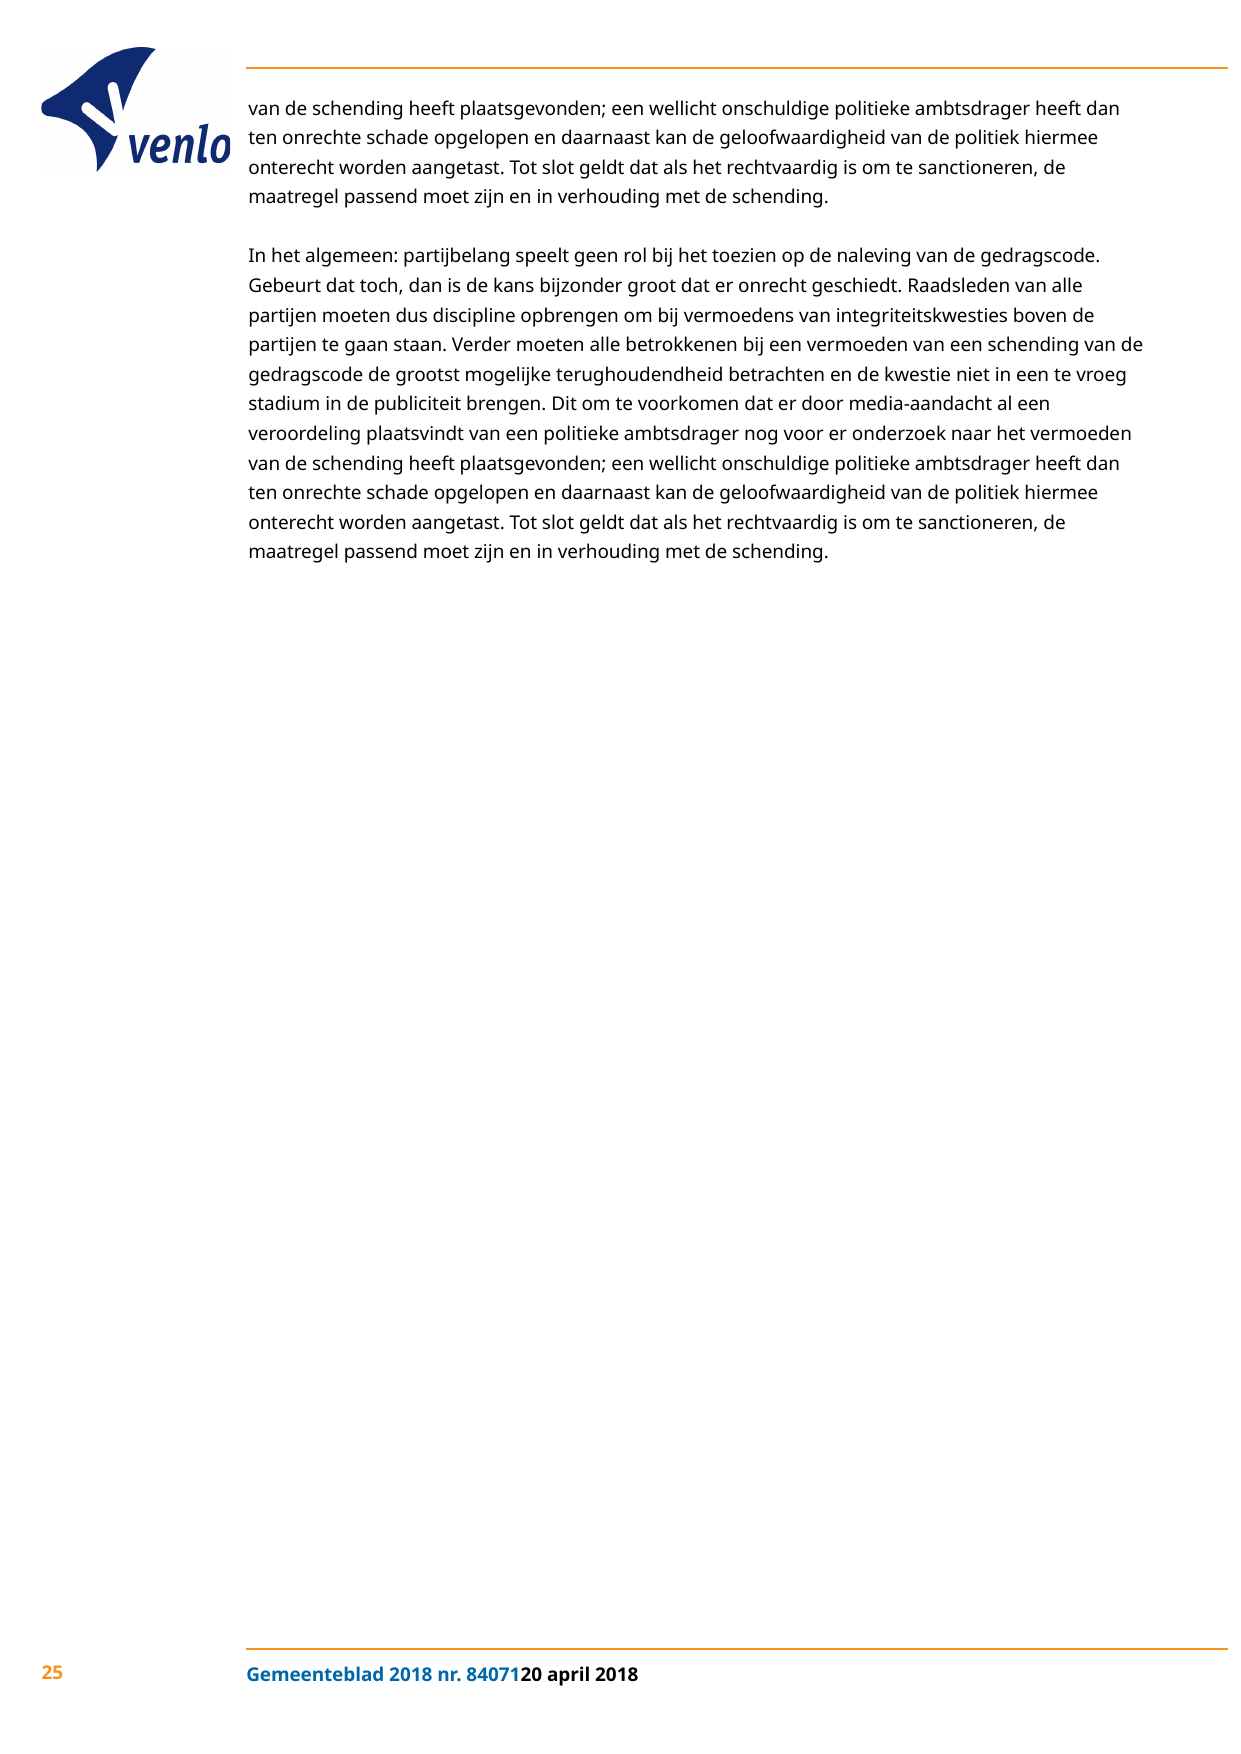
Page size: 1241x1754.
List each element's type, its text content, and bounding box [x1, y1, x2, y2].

text van de schending heeft plaatsgevonden; een wellicht onschuldige politieke ambtsdrager heeft dan ten onrechte schade opgelopen en daarnaast kan de geloofwaardigheid van de politiek hiermee onterecht worden aangetast. Tot slot geldt dat als het rechtvaardig is om te sanctioneren, de maatregel passend moet zijn en in verhouding met de schending. [248, 95, 1152, 209]
picture [41, 47, 231, 172]
text In het algemeen: partijbelang speelt geen rol bij het toezien op de naleving van de gedragscode. Gebeurt dat toch, dan is de kans bijzonder groot dat er onrecht geschiedt. Raadsleden van alle partijen moeten dus discipline opbrengen om bij vermoedens van integriteitskwesties boven de partijen te gaan staan. Verder moeten alle betrokkenen bij een vermoeden van een schending van de gedragscode de grootst mogelijke terughoudendheid betrachten en de kwestie niet in een te vroeg stadium in de publiciteit brengen. Dit om te voorkomen dat er door media-aandacht al een veroordeling plaatsvindt van een politieke ambtsdrager nog voor er onderzoek naar het vermoeden van de schending heeft plaatsgevonden; een wellicht onschuldige politieke ambtsdrager heeft dan ten onrechte schade opgelopen en daarnaast kan de geloofwaardigheid van de politiek hiermee onterecht worden aangetast. Tot slot geldt dat als het rechtvaardig is om te sanctioneren, de maatregel passend moet zijn en in verhouding met de schending. [248, 243, 1152, 564]
